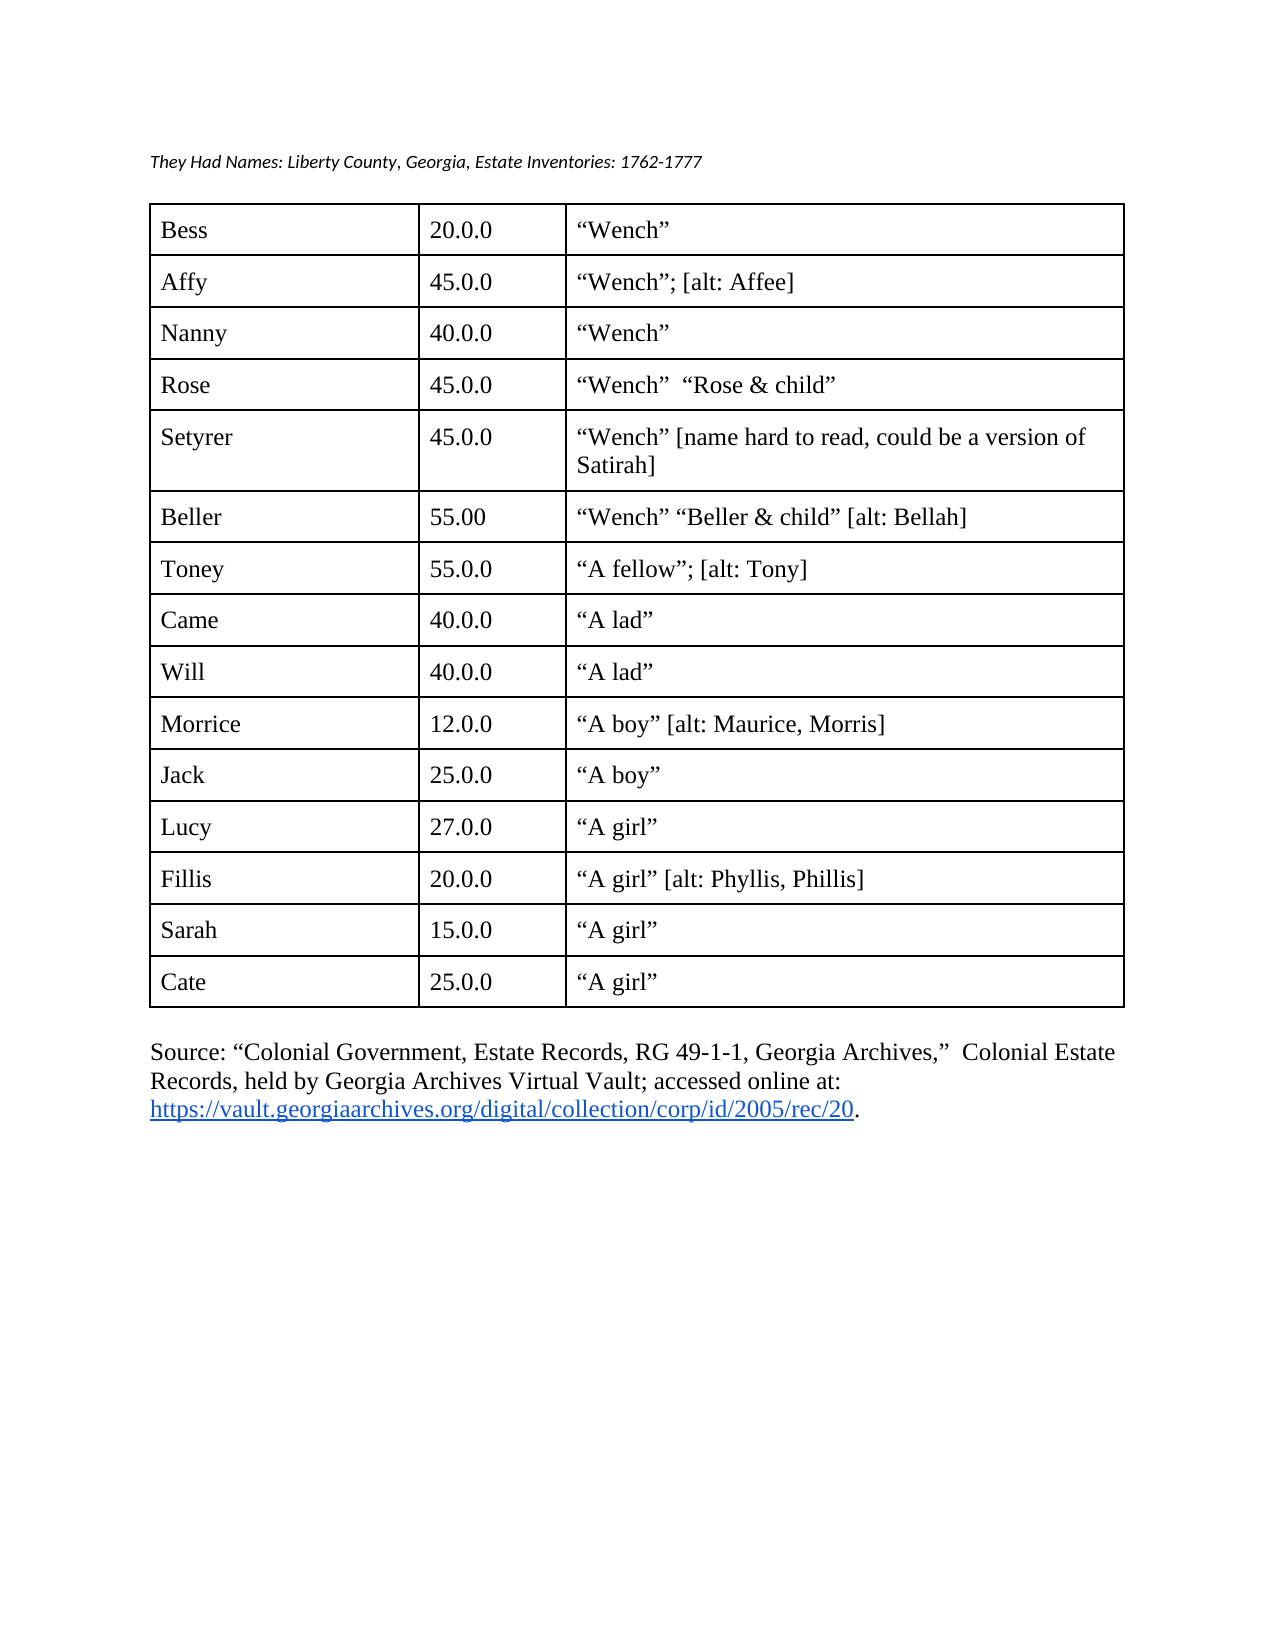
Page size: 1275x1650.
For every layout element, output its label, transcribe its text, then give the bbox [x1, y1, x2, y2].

table_cell “A girl” [567, 905, 1123, 954]
table_cell “A girl” [567, 957, 1123, 1006]
table_cell Sarah [151, 905, 418, 954]
table_cell 20.0.0 [420, 853, 565, 903]
table_cell Toney [151, 543, 418, 593]
table_cell 20.0.0 [420, 205, 565, 254]
table_cell “Wench”; [alt: Affee] [567, 256, 1123, 306]
table_cell 45.0.0 [420, 360, 565, 409]
table_cell Cate [151, 957, 418, 1006]
table_cell 25.0.0 [420, 750, 565, 799]
table_cell Came [151, 595, 418, 644]
table_cell “A boy” [567, 750, 1123, 799]
table_cell Lucy [151, 802, 418, 851]
table_cell 15.0.0 [420, 905, 565, 954]
table_cell Setyrer [151, 411, 418, 489]
table_cell Morrice [151, 698, 418, 748]
table_cell 40.0.0 [420, 308, 565, 357]
table_cell 45.0.0 [420, 256, 565, 306]
text Source: “Colonial Government, Estate Records, RG 49-1-1, Georgia Archives,” Colonial Estate Records, held by Georgia Archives Virtual Vault; accessed online at: https://vault.georgiaarchives.org/digital/collection/corp/id/2005/rec/20. [150, 1037, 1125, 1123]
table_cell 55.0.0 [420, 543, 565, 593]
table_cell “A lad” [567, 595, 1123, 644]
table_cell 25.0.0 [420, 957, 565, 1006]
table_cell “A girl” [alt: Phyllis, Phillis] [567, 853, 1123, 903]
table_cell Will [151, 647, 418, 696]
table_cell “A lad” [567, 647, 1123, 696]
table_cell “A boy” [alt: Maurice, Morris] [567, 698, 1123, 748]
table_cell “A girl” [567, 802, 1123, 851]
table_cell Jack [151, 750, 418, 799]
table_cell Affy [151, 256, 418, 306]
table_cell “Wench” [name hard to read, could be a version of Satirah] [567, 411, 1123, 489]
table_cell “Wench” “Rose & child” [567, 360, 1123, 409]
table_cell 12.0.0 [420, 698, 565, 748]
table_cell 27.0.0 [420, 802, 565, 851]
table_cell 40.0.0 [420, 595, 565, 644]
table_cell 45.0.0 [420, 411, 565, 489]
table_cell Fillis [151, 853, 418, 903]
table_cell Bess [151, 205, 418, 254]
table_cell Nanny [151, 308, 418, 357]
table_cell “Wench” “Beller & child” [alt: Bellah] [567, 492, 1123, 541]
table_cell “Wench” [567, 308, 1123, 357]
table_cell “A fellow”; [alt: Tony] [567, 543, 1123, 593]
table_cell Beller [151, 492, 418, 541]
table_cell “Wench” [567, 205, 1123, 254]
table_cell Rose [151, 360, 418, 409]
table_cell 55.00 [420, 492, 565, 541]
table_cell 40.0.0 [420, 647, 565, 696]
